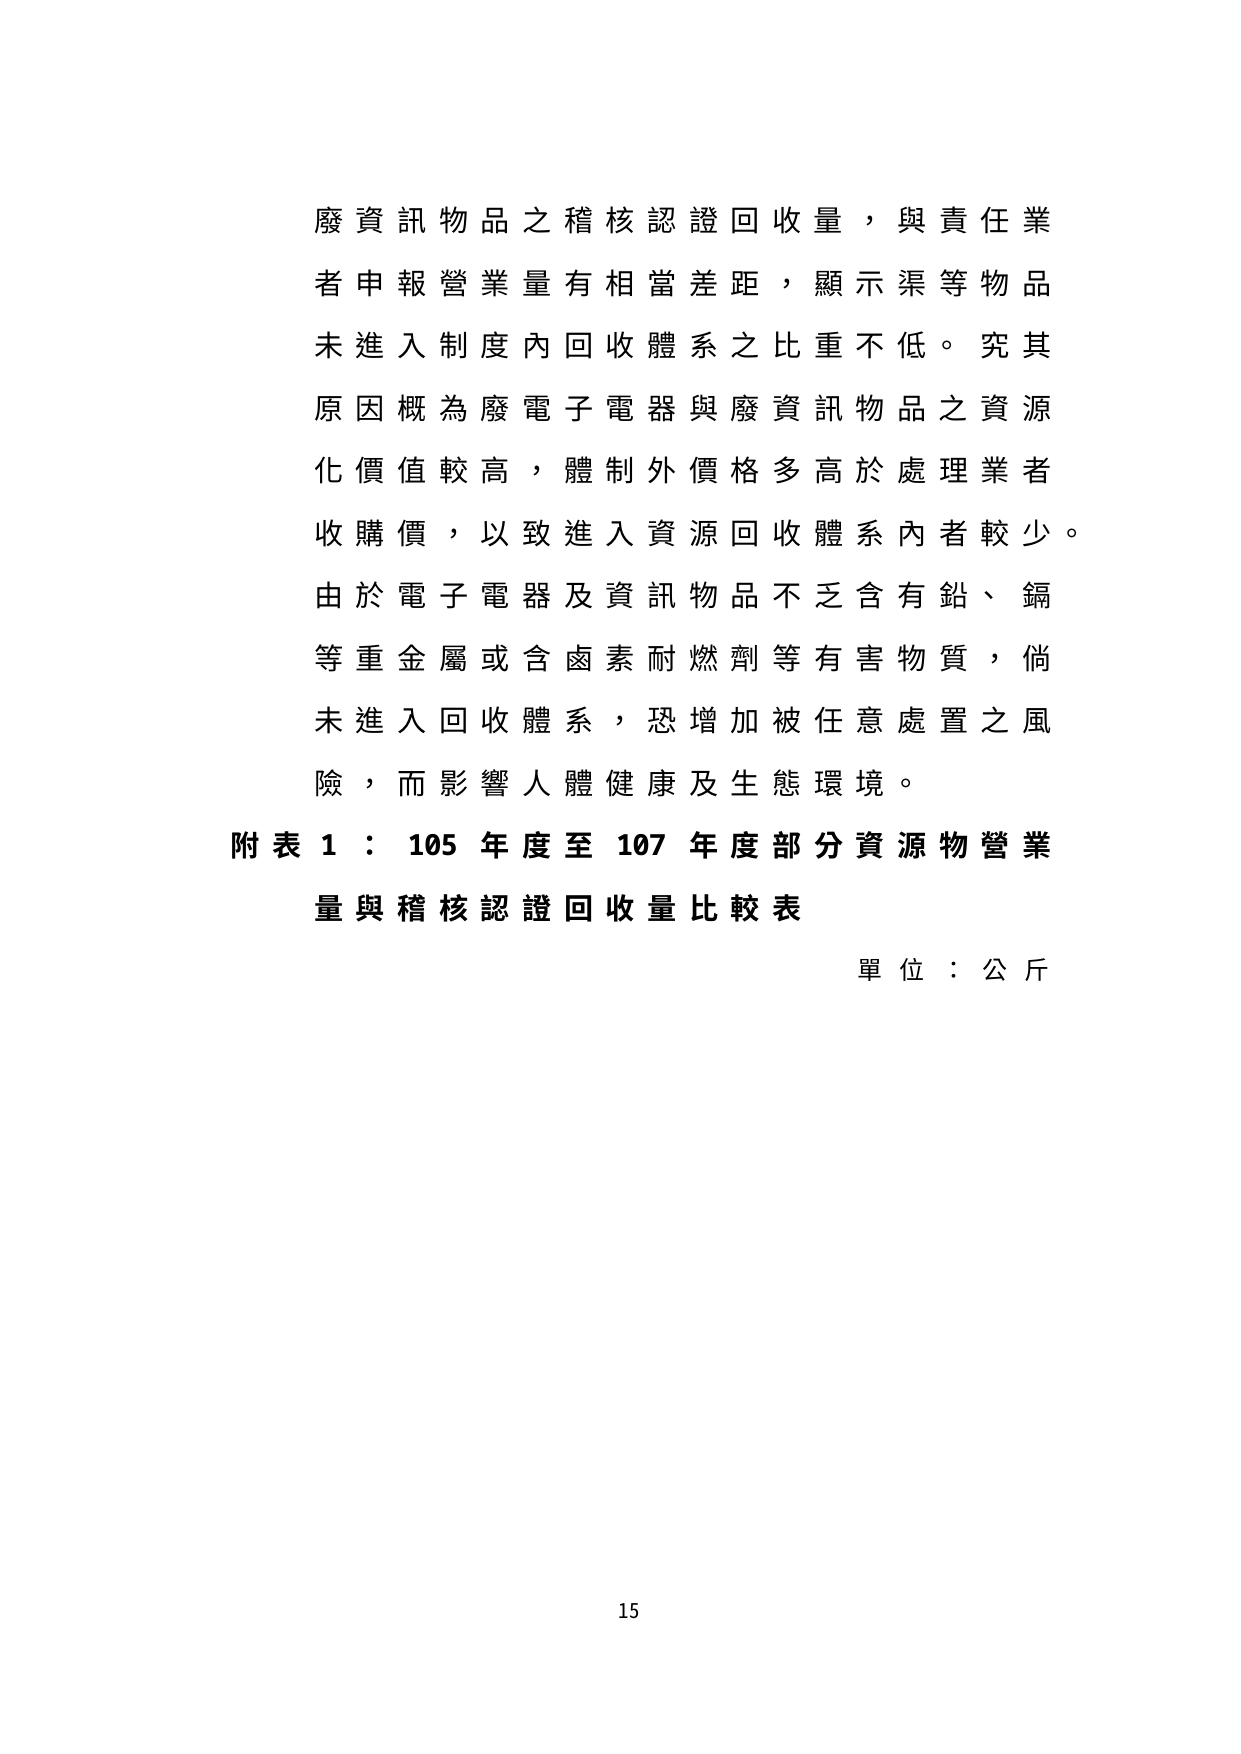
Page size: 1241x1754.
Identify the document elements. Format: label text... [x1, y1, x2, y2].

text 單位：公斤 [183, 927, 1058, 990]
text 揆近年(105-107年度)各項資源回收物之責任業者營業量與認證回收量情形(詳附表1)，其中部分廢容器、廢電子電器、廢資訊物品之稽核認證回收量，與責任業者申報營業量有相當差距，顯示渠等物品未進入制度內回收體系之比重不低。究其原因概為廢電子電器與廢資訊物品之資源化價值較高，體制外價格多高於處理業者收購價，以致進入資源回收體系內者較少。由於電子電器及資訊物品不乏含有鉛、鎘等重金屬或含鹵素耐燃劑等有害物質，倘未進入回收體系，恐增加被任意處置之風險，而影響人體健康及生態環境。 [271, 177, 1058, 802]
text 附表1：105年度至107年度部分資源物營業量與稽核認證回收量比較表 [187, 802, 1058, 927]
